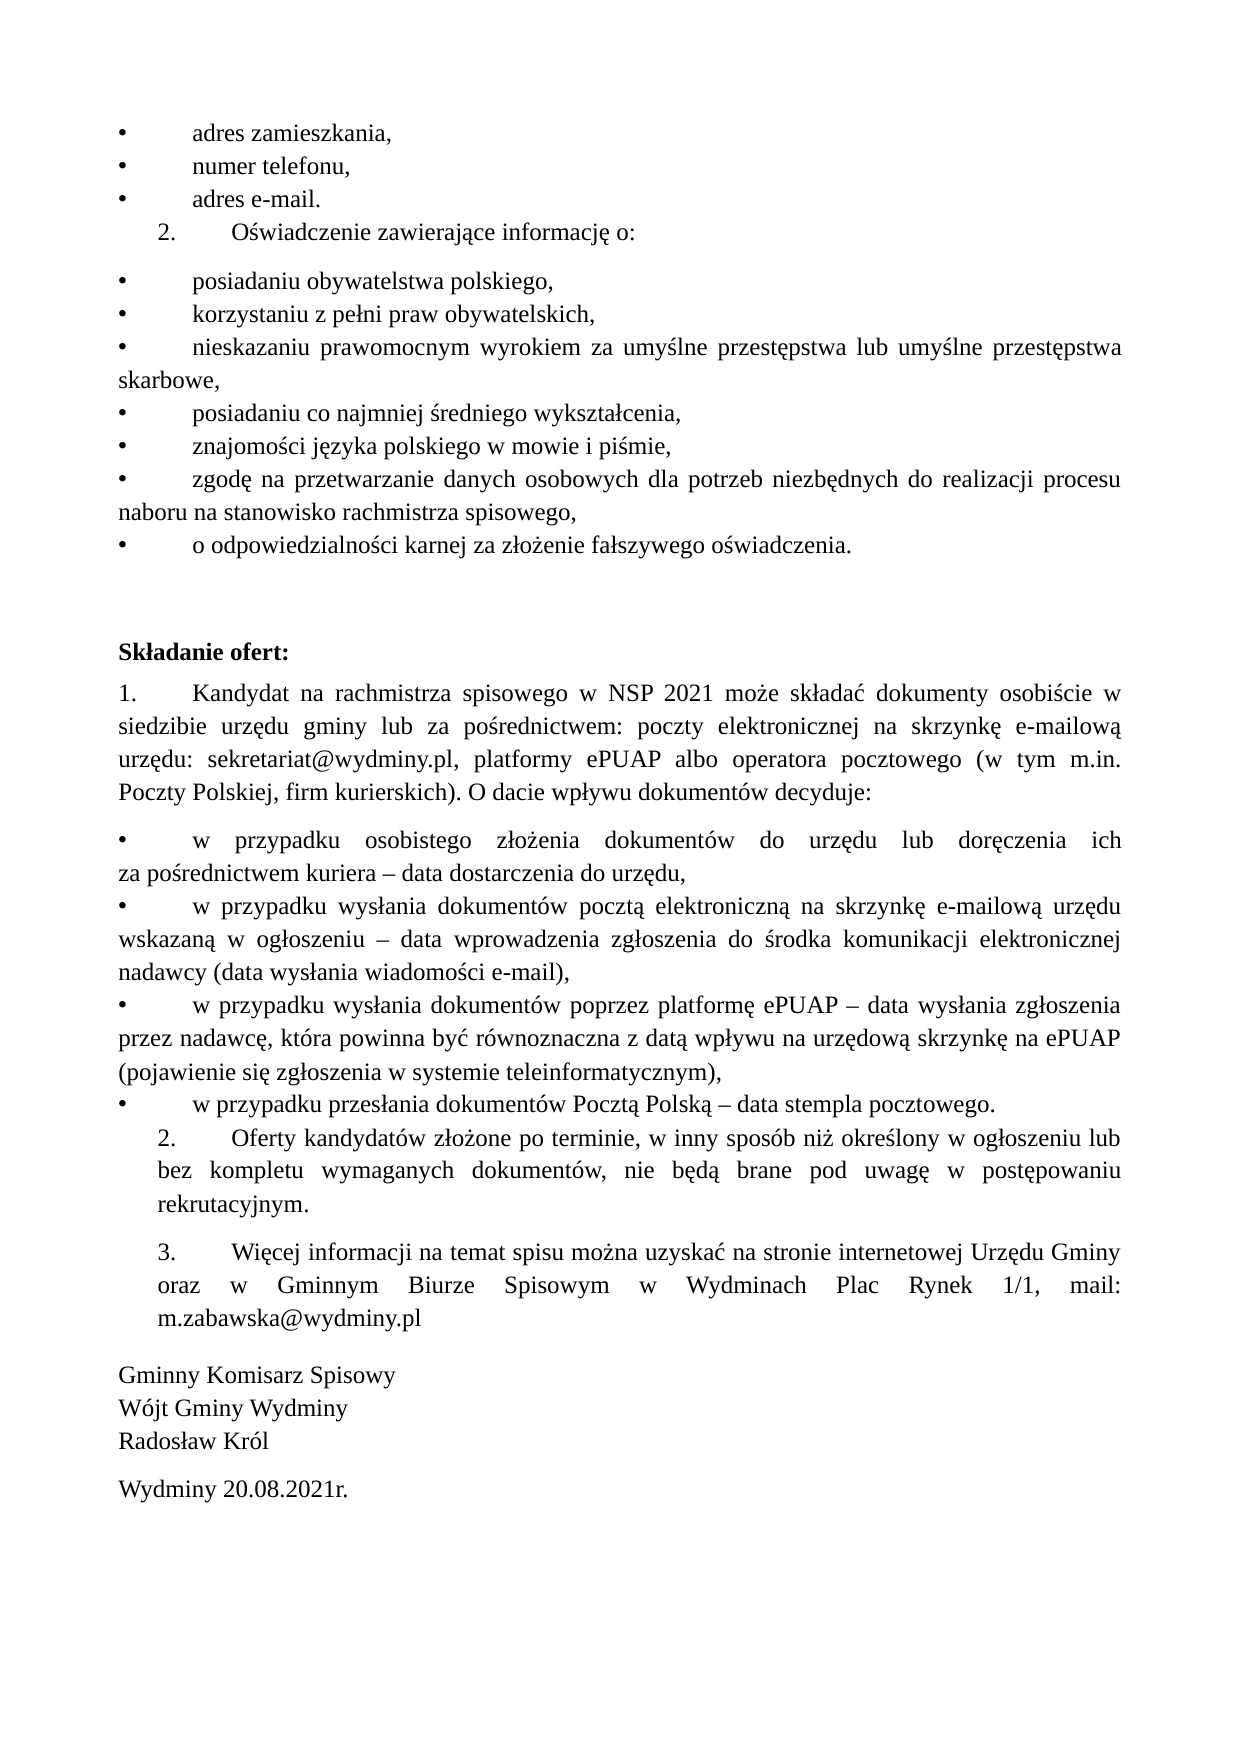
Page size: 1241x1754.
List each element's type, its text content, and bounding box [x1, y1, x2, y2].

list Kandydat na rachmistrza spisowego w NSP 2021 może składać dokumenty osobiście w siedzibie urzędu gminy lub za pośrednictwem: poczty elektronicznej na skrzynkę e-mailową urzędu: sekretariat@wydminy.pl, platformy ePUAP albo operatora pocztowego (w tym m.in. Poczty Polskiej, firm kurierskich). O dacie wpływu dokumentów decyduje: [118, 678, 1122, 806]
text Składanie ofert: [118, 571, 1122, 666]
list zgodę na przetwarzanie danych osobowych dla potrzeb niezbędnych do realizacji procesu naboru na stanowisko rachmistrza spisowego, [118, 464, 1122, 526]
list posiadaniu co najmniej średniego wykształcenia, [118, 398, 1122, 427]
list adres zamieszkania, [118, 118, 1122, 147]
list Oferty kandydatów złożone po terminie, w inny sposób niż określony w ogłoszeniu lub bez kompletu wymaganych dokumentów, nie będą brane pod uwagę w postępowaniu rekrutacyjnym. [157, 1123, 1122, 1217]
list nieskazaniu prawomocnym wyrokiem za umyślne przestępstwa lub umyślne przestępstwa skarbowe, [118, 332, 1122, 394]
list w przypadku osobistego złożenia dokumentów do urzędu lub doręczenia ich za pośrednictwem kuriera – data dostarczenia do urzędu, [118, 825, 1122, 887]
list w przypadku przesłania dokumentów Pocztą Polską – data stempla pocztowego. [118, 1089, 1122, 1118]
list korzystaniu z pełni praw obywatelskich, [118, 299, 1122, 328]
text Gminny Komisarz Spisowy Wójt Gminy Wydminy Radosław Król [118, 1360, 1122, 1454]
list adres e-mail. [118, 184, 1122, 213]
list w przypadku wysłania dokumentów poprzez platformę ePUAP – data wysłania zgłoszenia przez nadawcę, która powinna być równoznaczna z datą wpływu na urzędową skrzynkę na ePUAP (pojawienie się zgłoszenia w systemie teleinformatycznym), [118, 991, 1122, 1085]
list znajomości języka polskiego w mowie i piśmie, [118, 431, 1122, 460]
list o odpowiedzialności karnej za złożenie fałszywego oświadczenia. [118, 530, 1122, 559]
list Więcej informacji na temat spisu można uzyskać na stronie internetowej Urzędu Gminy oraz w Gminnym Biurze Spisowym w Wydminach Plac Rynek 1/1, mail: m.zabawska@wydminy.pl [157, 1237, 1122, 1332]
list w przypadku wysłania dokumentów pocztą elektroniczną na skrzynkę e-mailową urzędu wskazaną w ogłoszeniu – data wprowadzenia zgłoszenia do środka komunikacji elektronicznej nadawcy (data wysłania wiadomości e-mail), [118, 891, 1122, 986]
text Wydminy 20.08.2021r. [118, 1474, 1122, 1503]
list numer telefonu, [118, 151, 1122, 180]
list posiadaniu obywatelstwa polskiego, [118, 266, 1122, 294]
list Oświadczenie zawierające informację o: [157, 217, 1122, 246]
